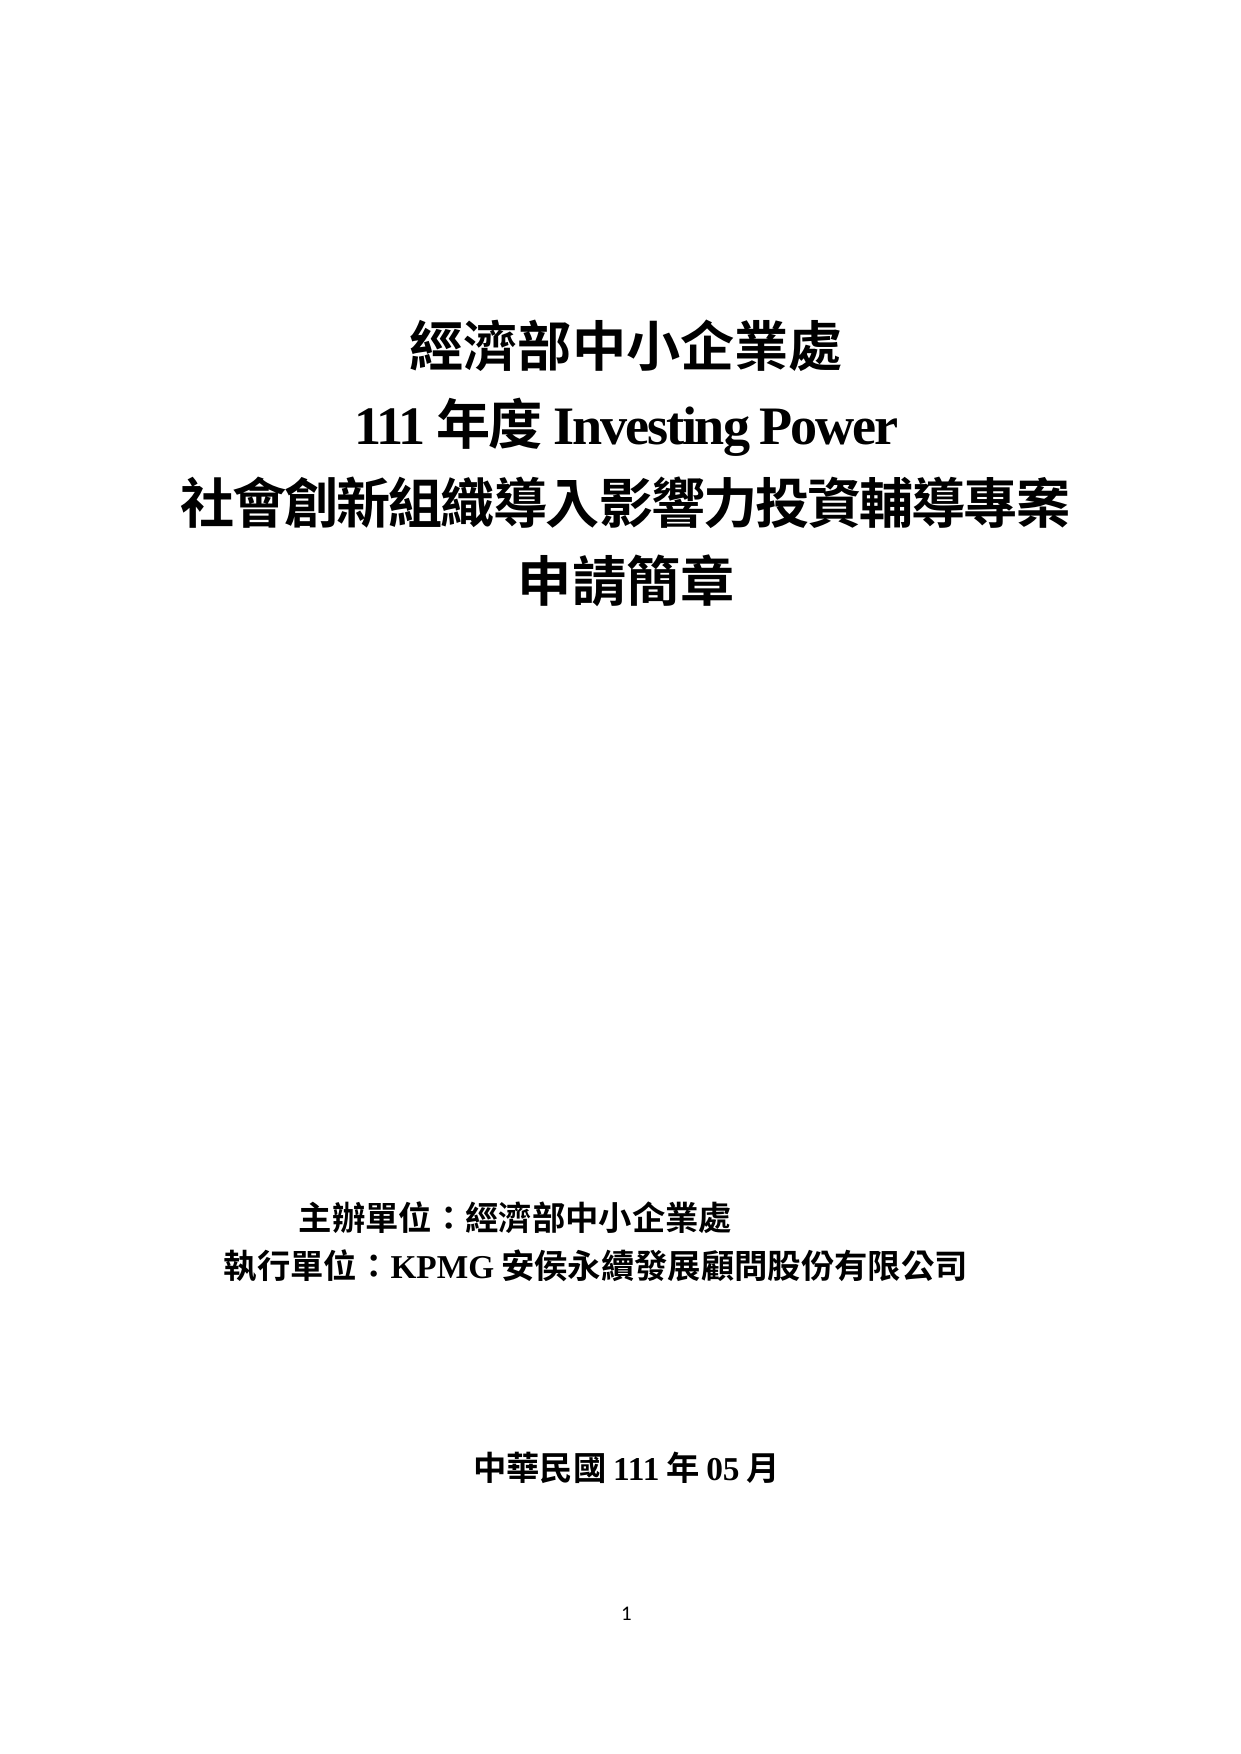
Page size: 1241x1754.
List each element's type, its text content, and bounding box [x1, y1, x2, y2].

text 主辦單位：經濟部中小企業處 執行單位：KPMG安侯永續發展顧問股份有限公司 [165, 1192, 1087, 1288]
text 申請簡章 [165, 539, 1087, 617]
text 111年度Investing Power 社會創新組織導入影響力投資輔導專案 [165, 382, 1087, 539]
text 經濟部中小企業處 [165, 303, 1087, 382]
text 中華民國111年05月 [165, 1442, 1087, 1490]
